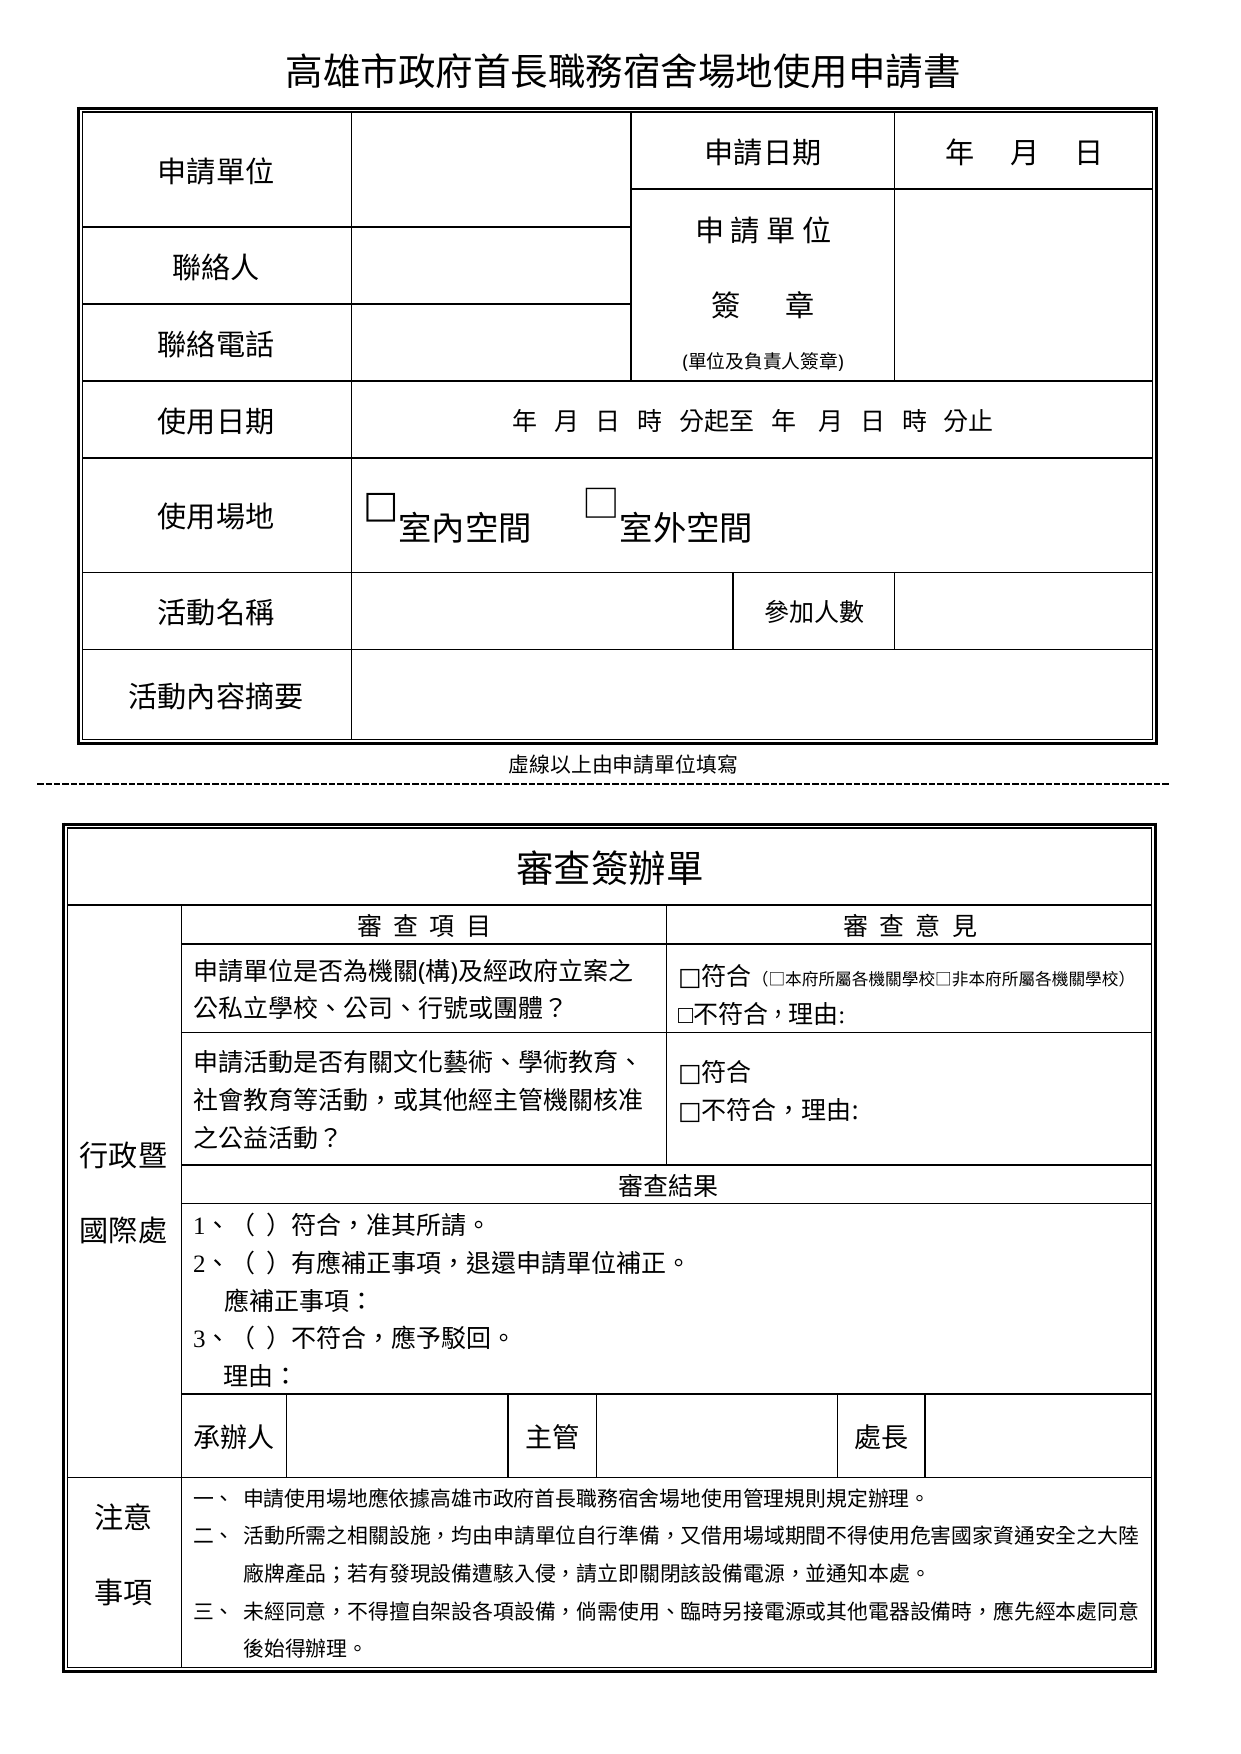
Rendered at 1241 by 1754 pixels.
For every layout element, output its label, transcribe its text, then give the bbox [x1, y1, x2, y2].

table_cell [287, 1395, 507, 1477]
table_cell 活動名稱 [83, 573, 351, 649]
table_cell [895, 190, 1152, 380]
text 高雄市政府首長職務宿舍場地使用申請書 [77, 31, 1169, 107]
table_cell 使用日期 [83, 382, 351, 457]
table_cell 1、（ ）符合，准其所請。 2、（ ）有應補正事項，退還申請單位補正。 應補正事項： 3、（ ）不符合，應予駁回。 理由： [182, 1204, 1151, 1393]
table_cell [37, 823, 62, 1673]
table_cell 審查結果 [182, 1166, 1151, 1203]
table_cell 參加人數 [734, 573, 894, 649]
table_cell 年 月 日 時 分起至 年 月 日 時 分止 [352, 382, 1152, 457]
table_cell [352, 650, 1152, 739]
table_cell 活動內容摘要 [83, 650, 351, 739]
table_header [37, 783, 1169, 822]
table_header 申請日期 [632, 113, 894, 188]
table_cell □符合 □不符合，理由: [667, 1033, 1151, 1164]
table_cell 行政暨國際處 [68, 906, 181, 1477]
table_cell 申請使用場地應依據高雄市政府首長職務宿舍場地使用管理規則規定辦理。 活動所需之相關設施，均由申請單位自行準備，又借用場域期間不得使用危害國家資通安全之大陸廠牌產品；若有發現設備遭駭入侵，請立即關閉該設備電源，並通知本處。 未經同意，不得擅自架設各項設備，倘需使用、臨時另接電源或其他電器設備時，應先經本處同意後始得辦理。 活動音量應遵守噪音管制法相關規定。 如需使用餐飲應事先於企劃書註明，並經核准始得辦理。 為確保各項活動順利進行，保障參與人員之安全，各項活動請依據「高雄市辦理各項活動安全指引」(如附件)辦理。 場地借用請洽本處承辦人員07-3373020、3021 [182, 1478, 1151, 1667]
table_cell 主管 [509, 1395, 596, 1477]
table_cell [895, 573, 1152, 649]
table_cell 處長 [838, 1395, 924, 1477]
table_cell [352, 305, 630, 380]
table_cell 申 請 單 位 簽 章 (單位及負責人簽章) [632, 190, 894, 380]
table_cell 審 查 項 目 [182, 906, 666, 943]
table_cell [597, 1395, 837, 1477]
table_cell 承辦人 [182, 1395, 286, 1477]
table_cell □符合（□本府所屬各機關學校□非本府所屬各機關學校） □不符合，理由: [667, 945, 1151, 1032]
table_cell [926, 1395, 1151, 1477]
table_cell 申請活動是否有關文化藝術、學術教育、社會教育等活動，或其他經主管機關核准之公益活動？ [182, 1033, 666, 1164]
table_cell □室內空間 □室外空間 [352, 459, 1152, 572]
table_header 審查簽辦單 [68, 829, 1151, 904]
table_header [352, 113, 630, 226]
table_cell 注意 事項 [68, 1478, 181, 1667]
table_cell 聯絡電話 [83, 305, 351, 380]
table_cell 聯絡人 [83, 228, 351, 303]
text 虛線以上由申請單位填寫 [77, 745, 1169, 783]
table_cell 審 查 意 見 [667, 906, 1151, 943]
table_cell [352, 573, 732, 649]
table_header 年 月 日 [895, 113, 1152, 188]
table_cell 使用場地 [83, 459, 351, 572]
table_cell 申請單位是否為機關(構)及經政府立案之公私立學校、公司、行號或團體？ [182, 945, 666, 1032]
table_cell [1157, 823, 1169, 1673]
table_cell [352, 228, 630, 303]
table_header 申請單位 [83, 113, 351, 226]
